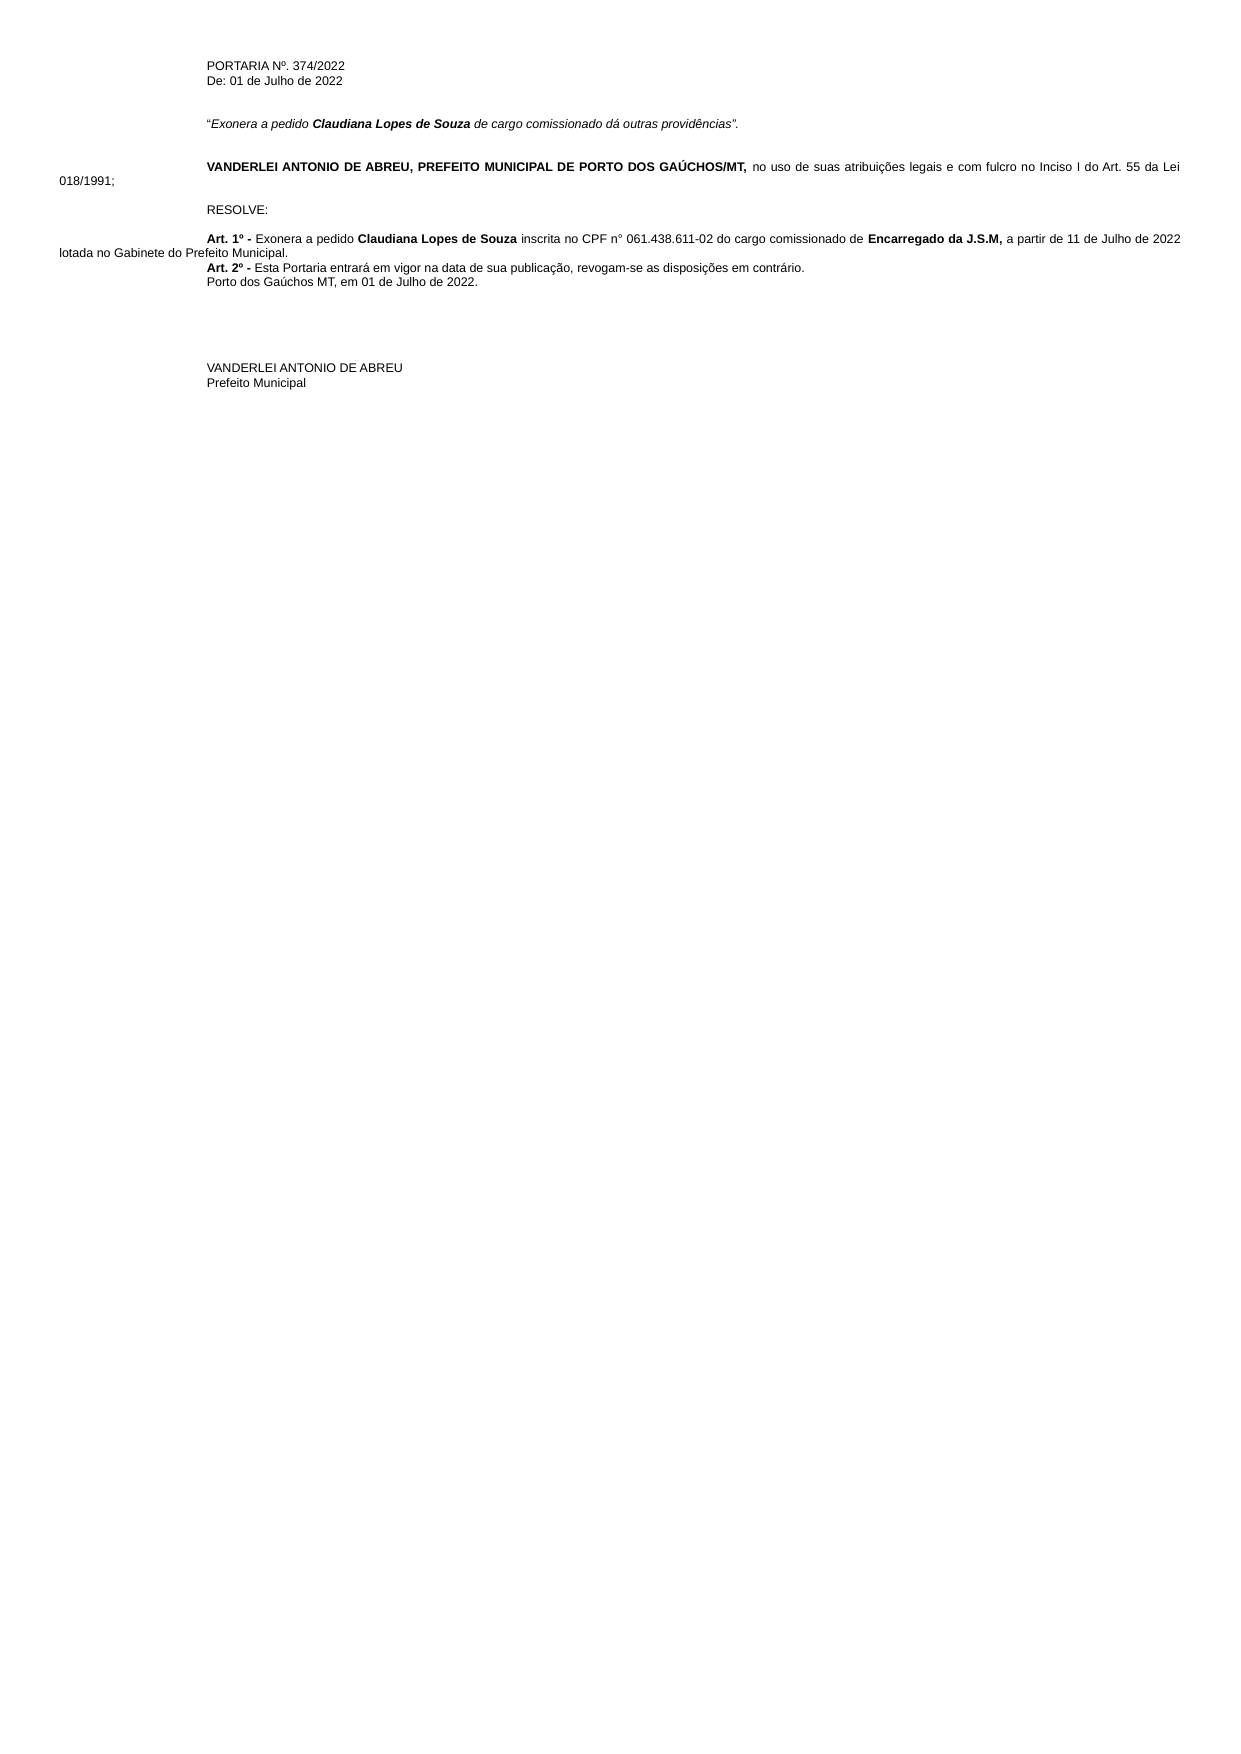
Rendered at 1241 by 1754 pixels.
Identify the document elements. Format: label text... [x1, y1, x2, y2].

text RESOLVE: [59, 203, 1181, 217]
text “Exonera a pedido Claudiana Lopes de Souza de cargo comissionado dá outras providências”. [59, 117, 1181, 131]
text Prefeito Municipal [59, 375, 1181, 390]
text PORTARIA Nº. 374/2022 [59, 59, 1181, 73]
text Art. 2º - Esta Portaria entrará em vigor na data de sua publicação, revogam-se as disposições em contrário. [59, 260, 1181, 275]
text Art. 1º - Exonera a pedido Claudiana Lopes de Souza inscrita no CPF n° 061.438.611-02 do cargo comissionado de Encarregado da J.S.M, a partir de 11 de Julho de 2022 lotada no Gabinete do Prefeito Municipal. [59, 232, 1181, 260]
text De: 01 de Julho de 2022 [59, 73, 1181, 88]
text VANDERLEI ANTONIO DE ABREU [59, 361, 1181, 375]
text Porto dos Gaúchos MT, em 01 de Julho de 2022. [59, 275, 1181, 289]
text VANDERLEI ANTONIO DE ABREU, PREFEITO MUNICIPAL DE PORTO DOS GAÚCHOS/MT, no uso de suas atribuições legais e com fulcro no Inciso I do Art. 55 da Lei 018/1991; [59, 160, 1181, 188]
